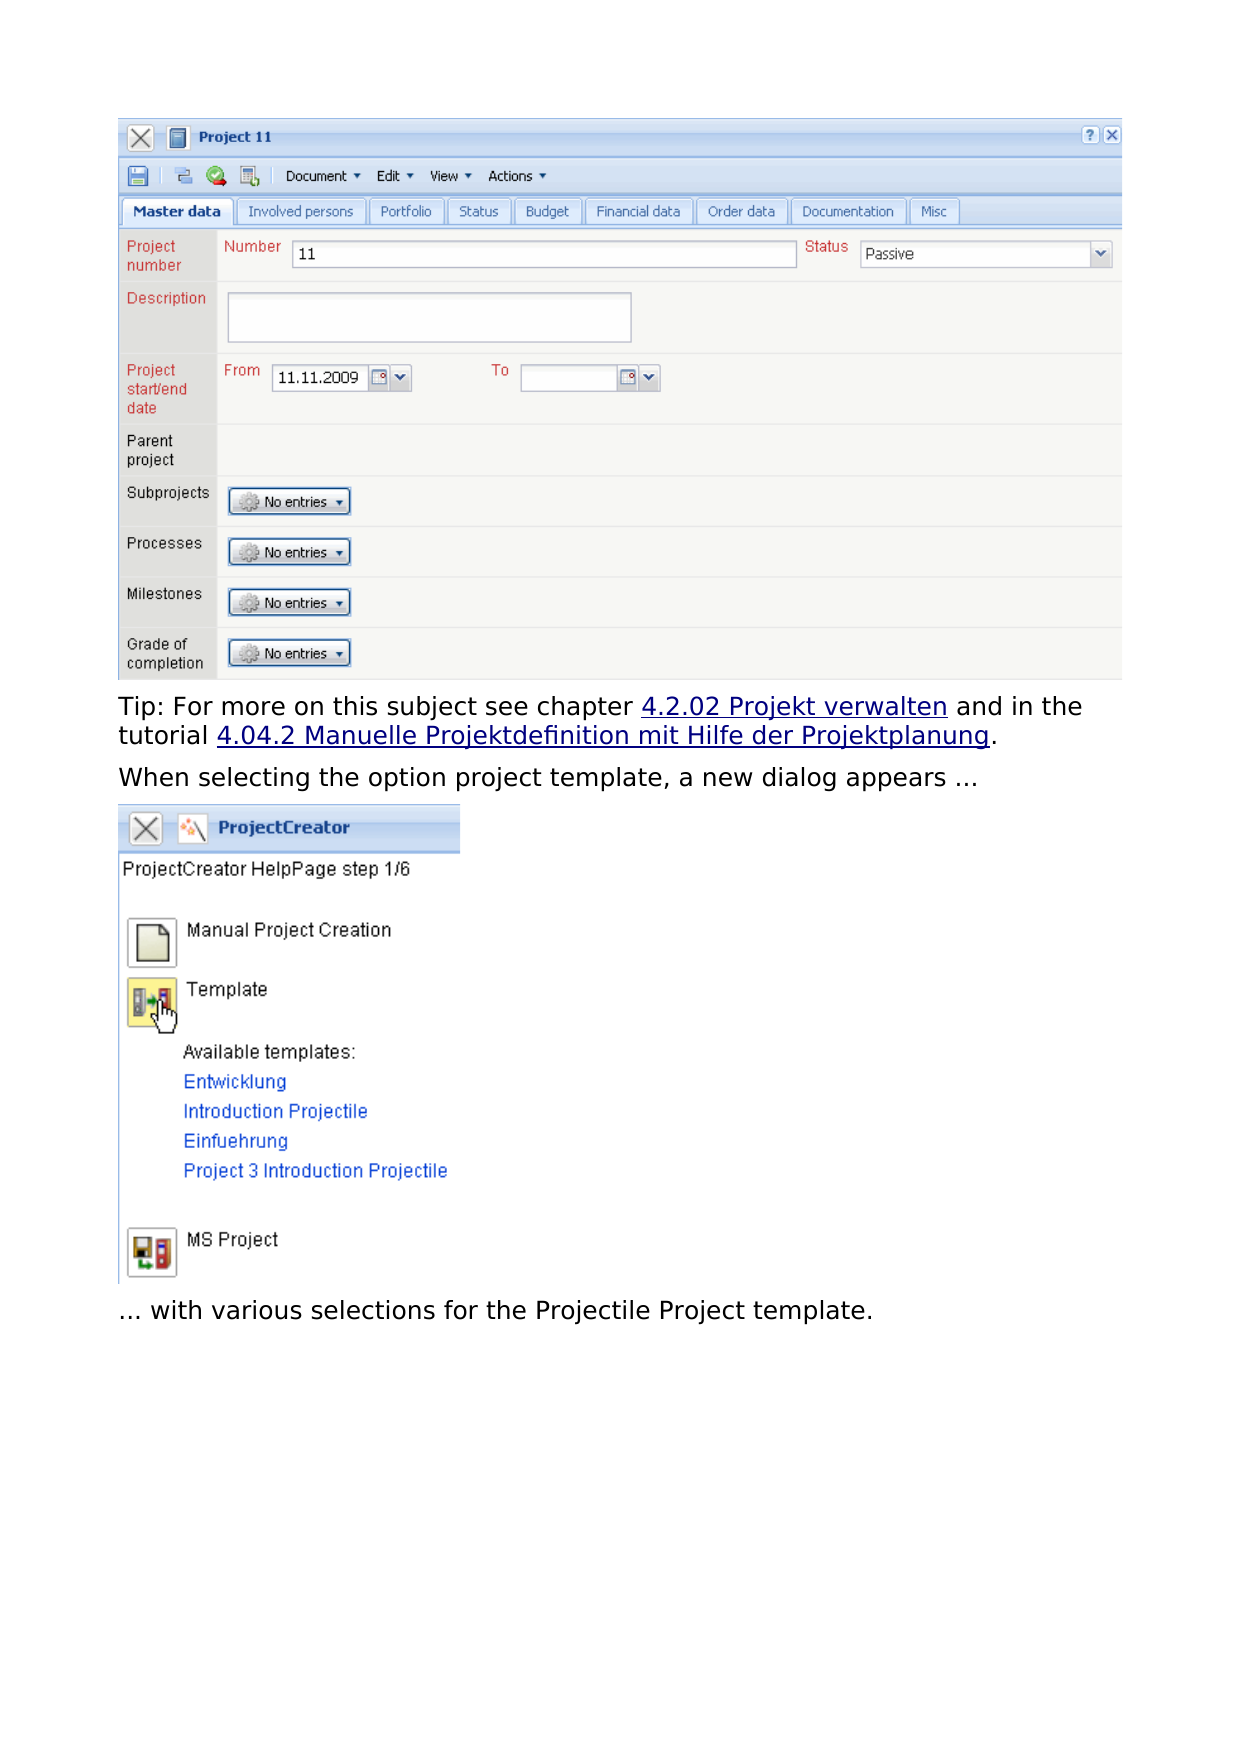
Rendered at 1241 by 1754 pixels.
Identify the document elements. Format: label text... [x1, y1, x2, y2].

text When selecting the option project template, a new dialog appears ... [118, 763, 1122, 792]
text Tip: For more on this subject see chapter 4.2.02 Projekt verwalten and in the tutorial 4.04.2 Manuelle Projektdefinition mit Hilfe der Projektplanung. [118, 692, 1122, 750]
text ... with various selections for the Projectile Project template. [118, 1297, 1122, 1326]
picture [118, 804, 461, 1284]
picture [118, 118, 1123, 680]
